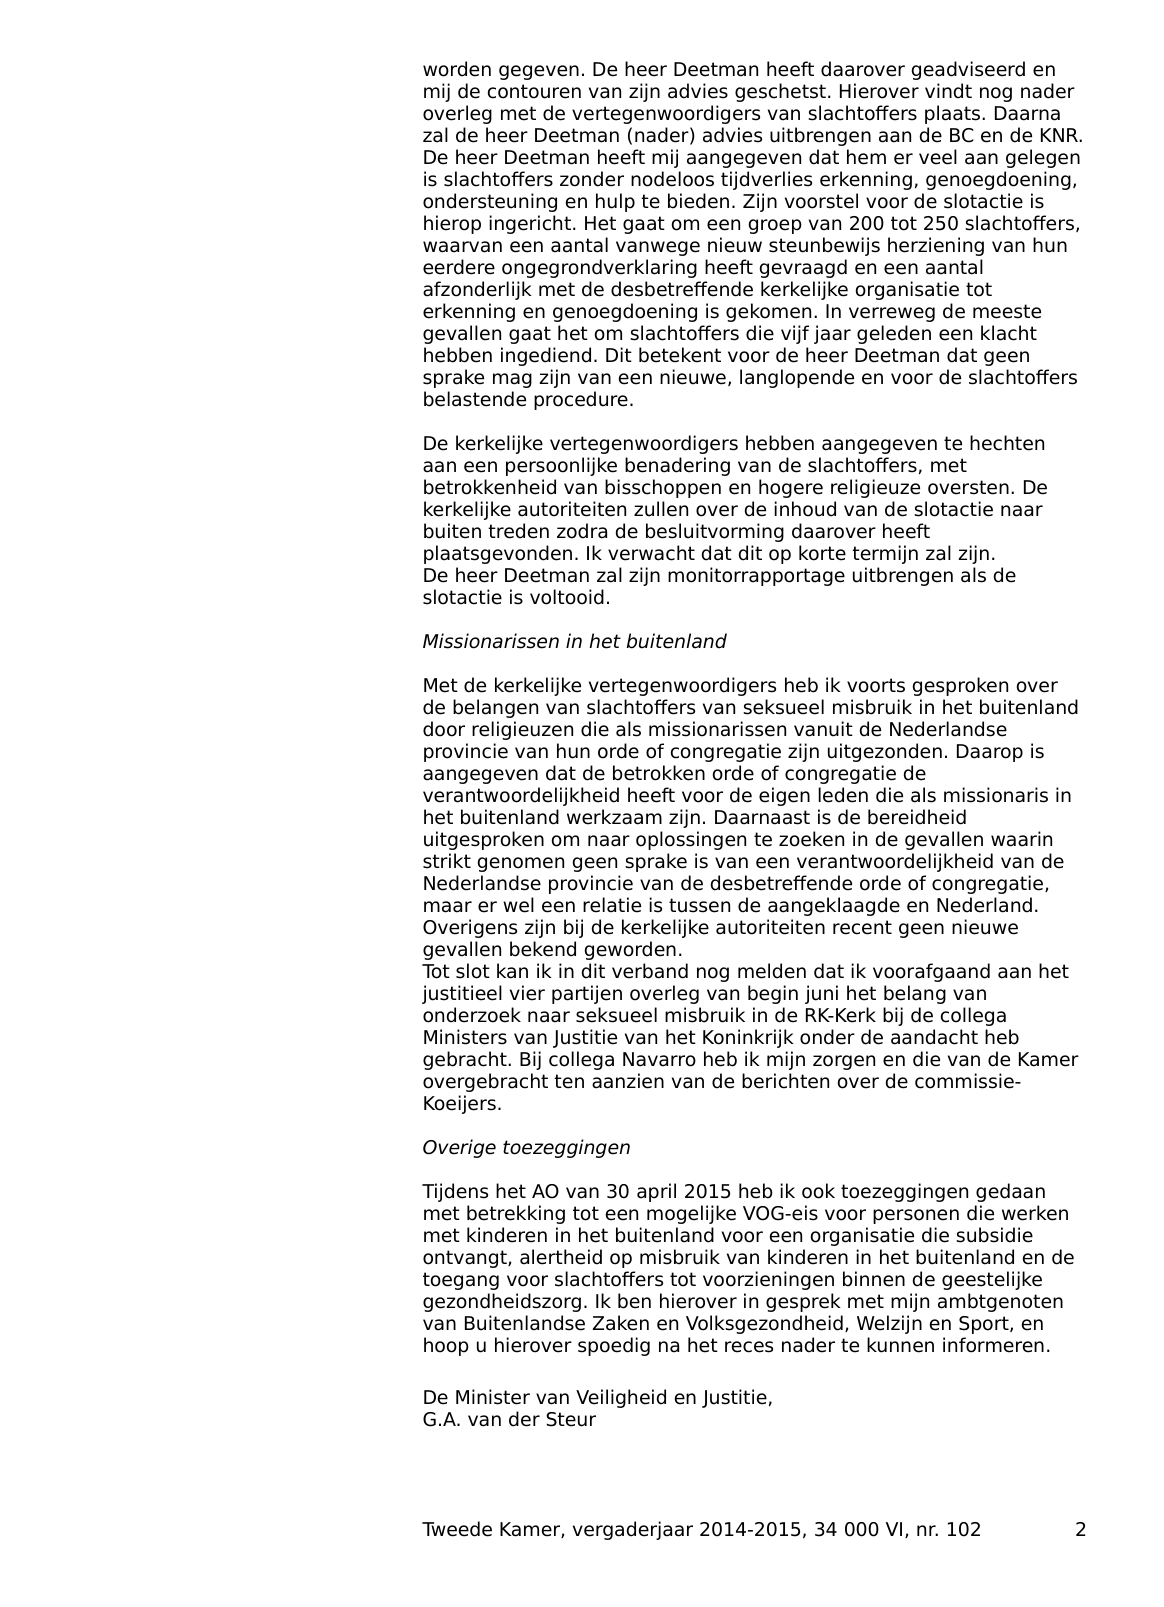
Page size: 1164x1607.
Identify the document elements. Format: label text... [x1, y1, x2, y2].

text worden gegeven. De heer Deetman heeft daarover geadviseerd en mij de contouren van zijn advies geschetst. Hierover vindt nog nader overleg met de vertegenwoordigers van slachtoffers plaats. Daarna zal de heer Deetman (nader) advies uitbrengen aan de BC en de KNR. [422, 59, 1087, 147]
subtitle Missionarissen in het buitenland [422, 631, 1087, 653]
text Tijdens het AO van 30 april 2015 heb ik ook toezeggingen gedaan met betrekking tot een mogelijke VOG-eis voor personen die werken met kinderen in het buitenland voor een organisatie die subsidie ontvangt, alertheid op misbruik van kinderen in het buitenland en de toegang voor slachtoffers tot voorzieningen binnen de geestelijke gezondheidszorg. Ik ben hierover in gesprek met mijn ambtgenoten van Buitenlandse Zaken en Volksgezondheid, Welzijn en Sport, en hoop u hierover spoedig na het reces nader te kunnen informeren. [422, 1181, 1087, 1357]
text De kerkelijke vertegenwoordigers hebben aangegeven te hechten aan een persoonlijke benadering van de slachtoffers, met betrokkenheid van bisschoppen en hogere religieuze oversten. De kerkelijke autoriteiten zullen over de inhoud van de slotactie naar buiten treden zodra de besluitvorming daarover heeft plaatsgevonden. Ik verwacht dat dit op korte termijn zal zijn. [422, 433, 1087, 565]
text Tot slot kan ik in dit verband nog melden dat ik voorafgaand aan het justitieel vier partijen overleg van begin juni het belang van onderzoek naar seksueel misbruik in de RK-Kerk bij de collega Ministers van Justitie van het Koninkrijk onder de aandacht heb gebracht. Bij collega Navarro heb ik mijn zorgen en die van de Kamer overgebracht ten aanzien van de berichten over de commissie-Koeijers. [422, 961, 1087, 1115]
text De Minister van Veiligheid en Justitie, G.A. van der Steur [422, 1387, 1087, 1431]
text Met de kerkelijke vertegenwoordigers heb ik voorts gesproken over de belangen van slachtoffers van seksueel misbruik in het buitenland door religieuzen die als missionarissen vanuit de Nederlandse provincie van hun orde of congregatie zijn uitgezonden. Daarop is aangegeven dat de betrokken orde of congregatie de verantwoordelijkheid heeft voor de eigen leden die als missionaris in het buitenland werkzaam zijn. Daarnaast is de bereidheid uitgesproken om naar oplossingen te zoeken in de gevallen waarin strikt genomen geen sprake is van een verantwoordelijkheid van de Nederlandse provincie van de desbetreffende orde of congregatie, maar er wel een relatie is tussen de aangeklaagde en Nederland. Overigens zijn bij de kerkelijke autoriteiten recent geen nieuwe gevallen bekend geworden. [422, 675, 1087, 961]
text De heer Deetman heeft mij aangegeven dat hem er veel aan gelegen is slachtoffers zonder nodeloos tijdverlies erkenning, genoegdoening, ondersteuning en hulp te bieden. Zijn voorstel voor de slotactie is hierop ingericht. Het gaat om een groep van 200 tot 250 slachtoffers, waarvan een aantal vanwege nieuw steunbewijs herziening van hun eerdere ongegrondverklaring heeft gevraagd en een aantal afzonderlijk met de desbetreffende kerkelijke organisatie tot erkenning en genoegdoening is gekomen. In verreweg de meeste gevallen gaat het om slachtoffers die vijf jaar geleden een klacht hebben ingediend. Dit betekent voor de heer Deetman dat geen sprake mag zijn van een nieuwe, langlopende en voor de slachtoffers belastende procedure. [422, 147, 1087, 411]
text De heer Deetman zal zijn monitorrapportage uitbrengen als de slotactie is voltooid. [422, 565, 1087, 609]
subtitle Overige toezeggingen [422, 1137, 1087, 1159]
